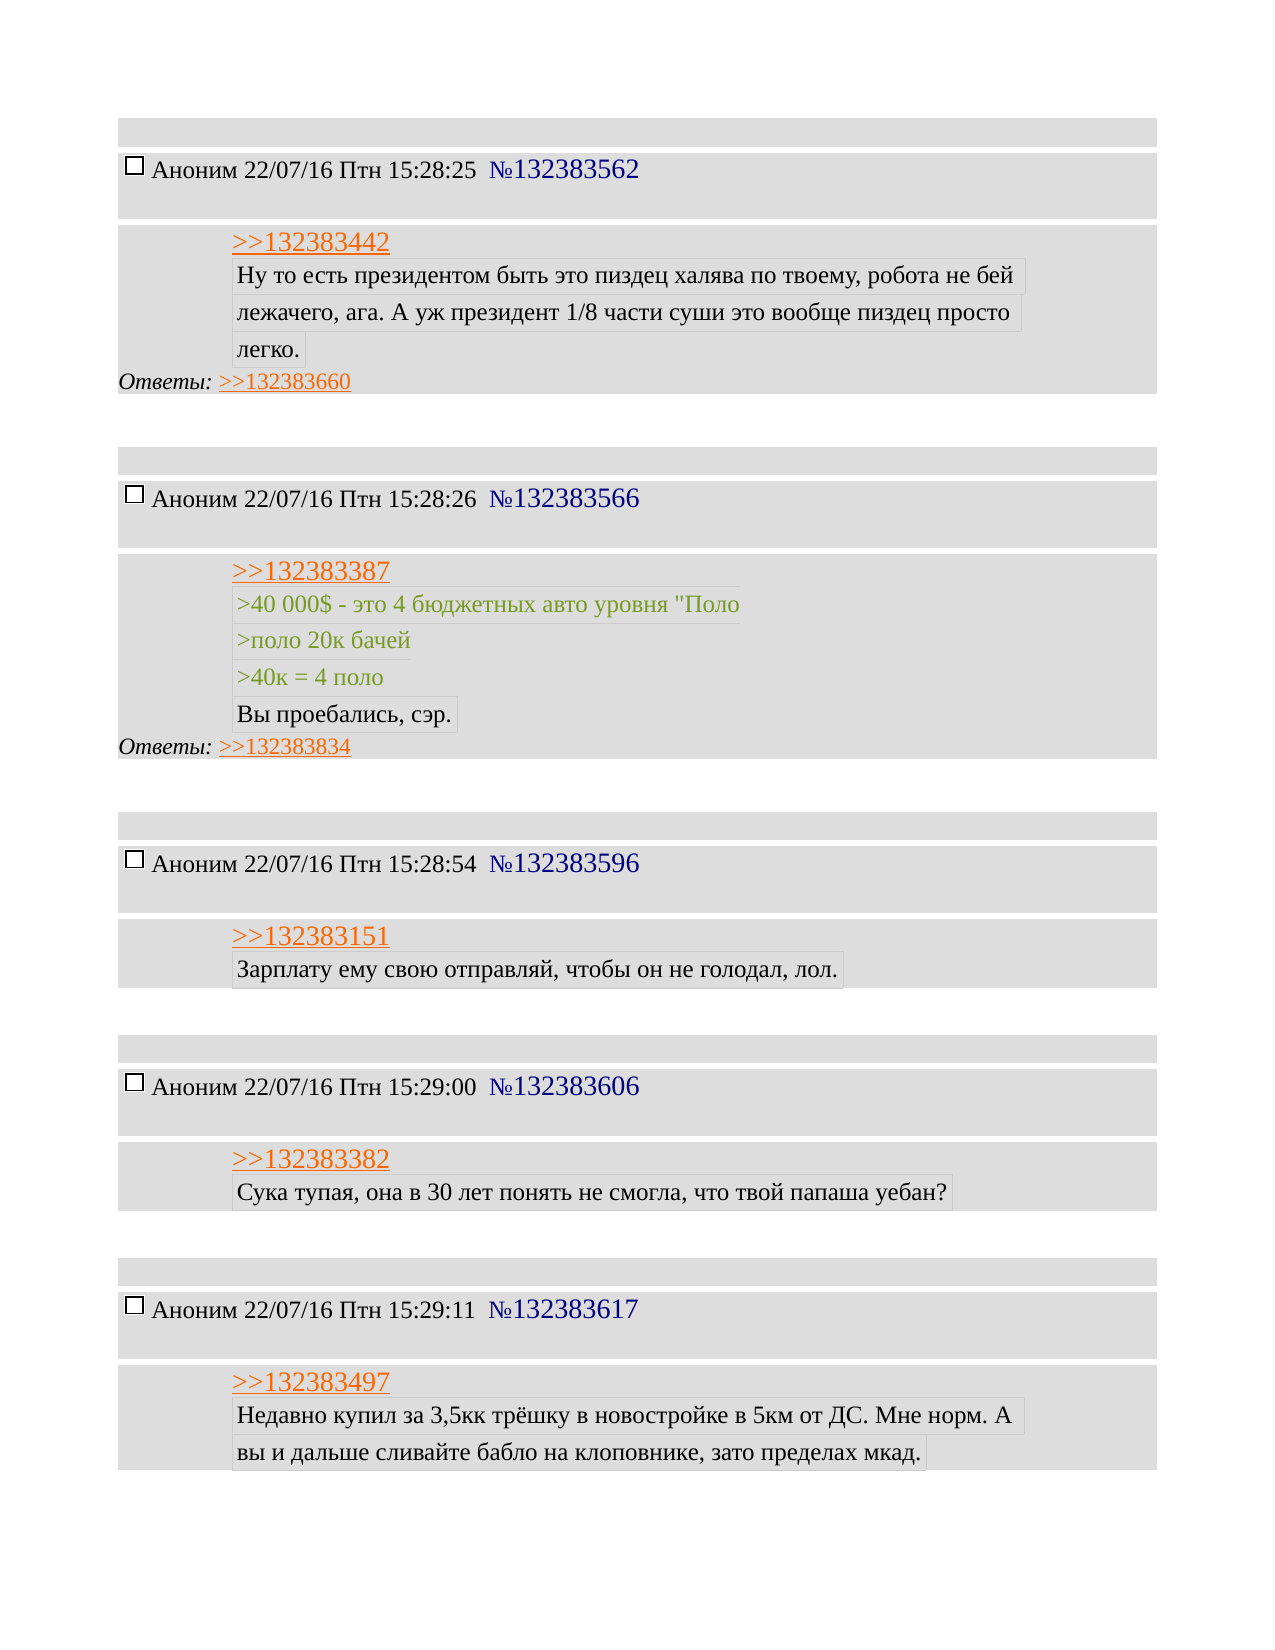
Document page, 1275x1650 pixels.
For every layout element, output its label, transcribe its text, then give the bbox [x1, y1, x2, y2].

text Ответы: >>132383660 [118, 367, 1157, 394]
text >>132383497 Недавно купил за 3,5кк трёшку в новостройке в 5км от ДС. Мне норм. А вы и дальше сливайте бабло на клоповнике, зато пределах мкад. [232, 1365, 1043, 1470]
text >>132383382 Сука тупая, она в 30 лет понять не смогла, что твой папаша уебан? [232, 1142, 1043, 1211]
text >>132383442 Ну то есть президентом быть это пиздец халява по твоему, робота не бей лежачего, ага. А уж президент 1/8 части суши это вообще пиздец просто легко. [232, 225, 1043, 367]
text Аноним 22/07/16 Птн 15:29:00 №132383606 [124, 1069, 1155, 1136]
text >>132383387 >40 000$ - это 4 бюджетных авто уровня "Поло >поло 20к бачей >40к = 4 поло Вы проебались, сэр. [232, 554, 1043, 732]
text Аноним 22/07/16 Птн 15:28:26 №132383566 [124, 481, 1155, 548]
text Аноним 22/07/16 Птн 15:28:25 №132383562 [124, 153, 1155, 219]
text >>132383151 Зарплату ему свою отправляй, чтобы он не голодал, лол. [232, 919, 1043, 988]
text Ответы: >>132383834 [118, 732, 1157, 759]
text Аноним 22/07/16 Птн 15:28:54 №132383596 [124, 846, 1155, 913]
text Аноним 22/07/16 Птн 15:29:11 №132383617 [124, 1292, 1155, 1359]
